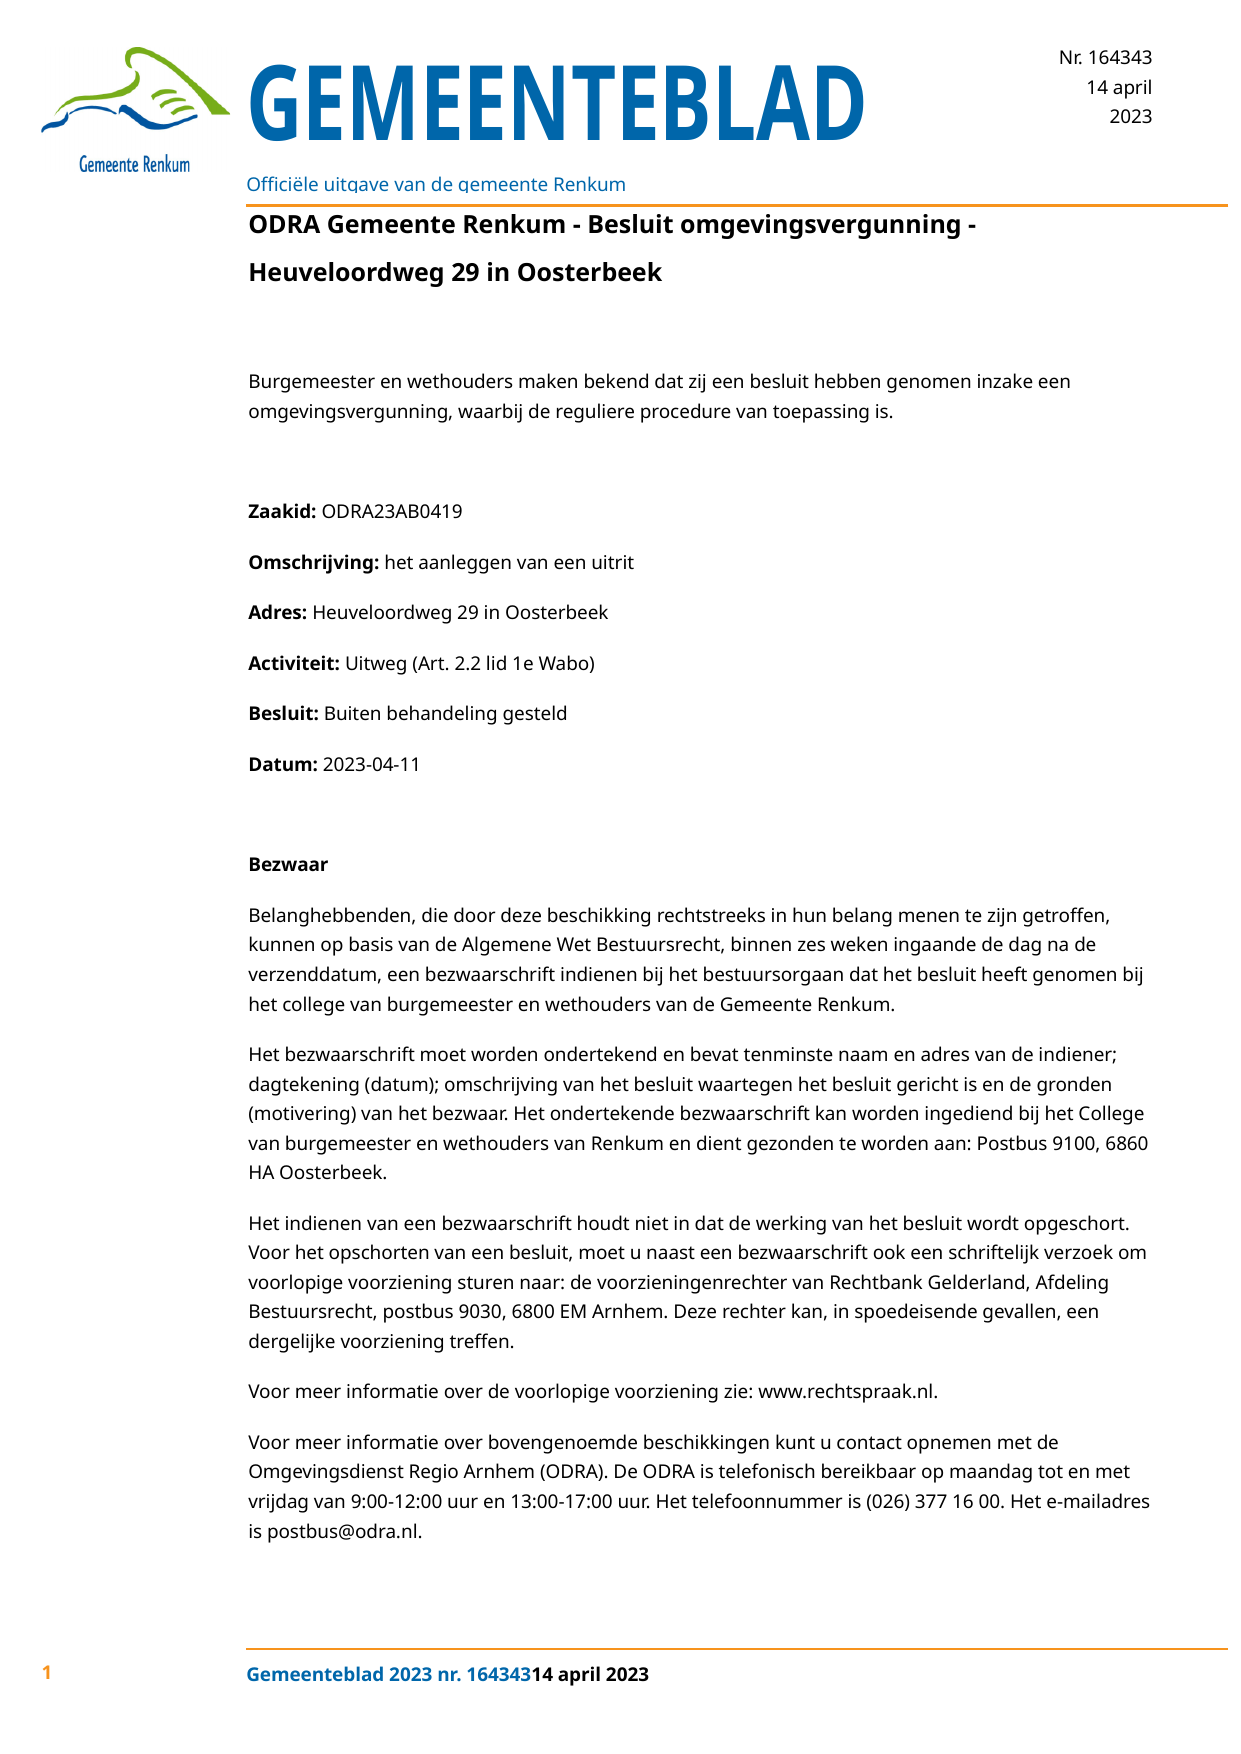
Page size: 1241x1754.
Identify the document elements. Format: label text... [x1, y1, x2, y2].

text Voor meer informatie over de voorlopige voorziening zie: www.rechtspraak.nl. [248, 1379, 1152, 1404]
text Datum: 2023-04-11 [248, 751, 1152, 777]
picture [41, 47, 231, 172]
text Adres: Heuveloordweg 29 in Oosterbeek [248, 599, 1152, 625]
text Burgemeester en wethouders maken bekend dat zij een besluit hebben genomen inzake een omgevingsvergunning, waarbij de reguliere procedure van toepassing is. [248, 368, 1152, 424]
text Activiteit: Uitweg (Art. 2.2 lid 1e Wabo) [248, 650, 1152, 676]
text Omschrijving: het aanleggen van een uitrit [248, 549, 1152, 575]
text Besluit: Buiten behandeling gesteld [248, 700, 1152, 726]
text Zaakid: ODRA23AB0419 [248, 499, 1152, 524]
text Voor meer informatie over bovengenoemde beschikkingen kunt u contact opnemen met de Omgevingsdienst Regio Arnhem (ODRA). De ODRA is telefonisch bereikbaar op maandag tot en met vrijdag van 9:00-12:00 uur en 13:00-17:00 uur. Het telefoonnummer is (026) 377 16 00. Het e-mailadres is postbus@odra.nl. [248, 1429, 1152, 1544]
text Bezwaar [248, 852, 1152, 877]
text Het bezwaarschrift moet worden ondertekend en bevat tenminste naam en adres van de indiener; dagtekening (datum); omschrijving van het besluit waartegen het besluit gericht is en de gronden (motivering) van het bezwaar. Het ondertekende bezwaarschrift kan worden ingediend bij het College van burgemeester en wethouders van Renkum en dient gezonden te worden aan: Postbus 9100, 6860 HA Oosterbeek. [248, 1041, 1152, 1185]
text Het indienen van een bezwaarschrift houdt niet in dat de werking van het besluit wordt opgeschort. Voor het opschorten van een besluit, moet u naast een bezwaarschrift ook een schriftelijk verzoek om voorlopige voorziening sturen naar: de voorzieningenrechter van Rechtbank Gelderland, Afdeling Bestuursrecht, postbus 9030, 6800 EM Arnhem. Deze rechter kan, in spoedeisende gevallen, een dergelijke voorziening treffen. [248, 1210, 1152, 1354]
text Belanghebbenden, die door deze beschikking rechtstreeks in hun belang menen te zijn getroffen, kunnen op basis van de Algemene Wet Bestuursrecht, binnen zes weken ingaande de dag na de verzenddatum, een bezwaarschrift indienen bij het bestuursorgaan dat het besluit heeft genomen bij het college van burgemeester en wethouders van de Gemeente Renkum. [248, 902, 1152, 1017]
text ODRA Gemeente Renkum - Besluit omgevingsvergunning - Heuveloordweg 29 in Oosterbeek [248, 207, 1152, 288]
